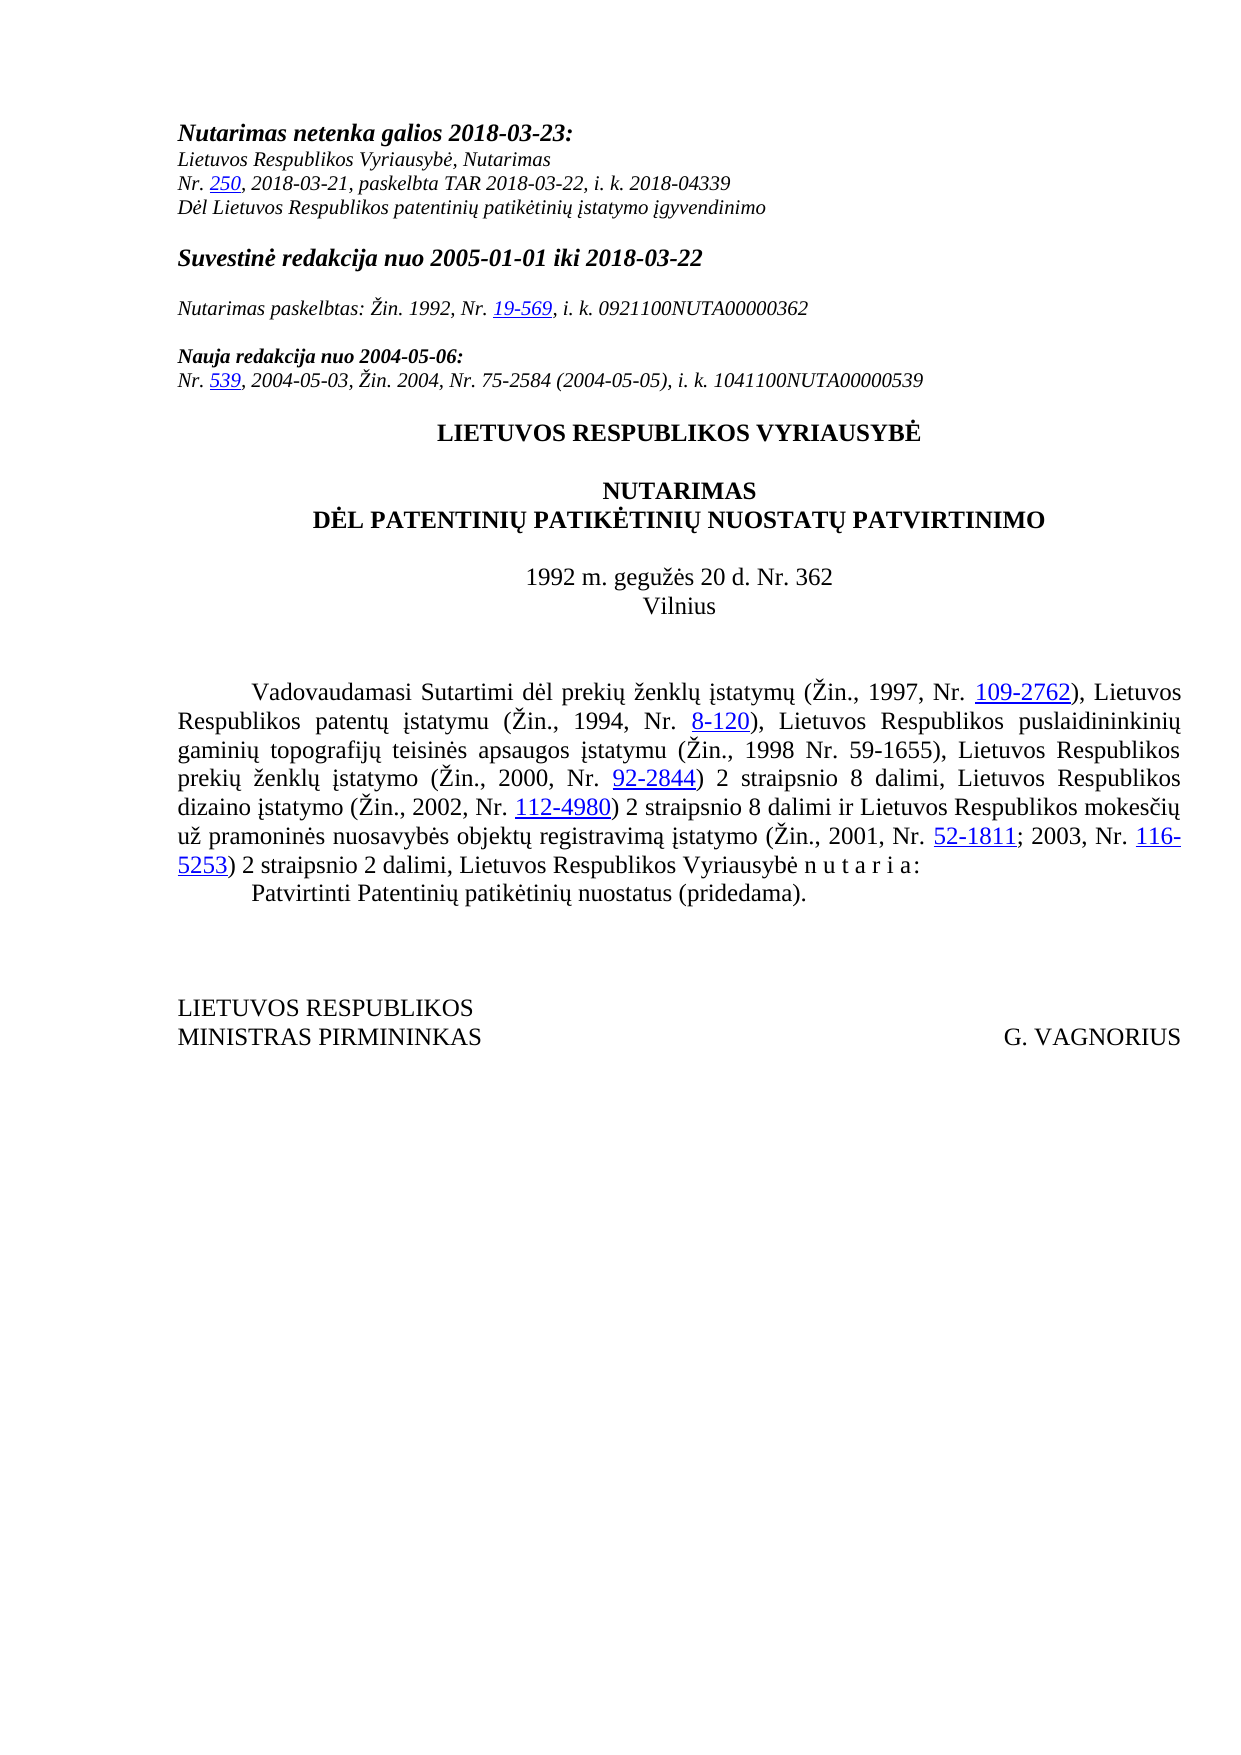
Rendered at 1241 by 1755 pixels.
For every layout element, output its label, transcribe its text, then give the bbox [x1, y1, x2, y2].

text NUTARIMAS [177, 476, 1181, 505]
text Vadovaudamasi Sutartimi dėl prekių ženklų įstatymų (Žin., 1997, Nr. 109-2762), Lietuvos Respublikos patentų įstatymu (Žin., 1994, Nr. 8-120), Lietuvos Respublikos puslaidininkinių gaminių topografijų teisinės apsaugos įstatymu (Žin., 1998 Nr. 59-1655), Lietuvos Respublikos prekių ženklų įstatymo (Žin., 2000, Nr. 92-2844) 2 straipsnio 8 dalimi, Lietuvos Respublikos dizaino įstatymo (Žin., 2002, Nr. 112-4980) 2 straipsnio 8 dalimi ir Lietuvos Respublikos mokesčių už pramoninės nuosavybės objektų registravimą įstatymo (Žin., 2001, Nr. 52-1811; 2003, Nr. 116-5253) 2 straipsnio 2 dalimi, Lietuvos Respublikos Vyriausybė nutaria: [177, 677, 1181, 878]
text DĖL PATENTINIŲ PATIKĖTINIŲ NUOSTATŲ PATVIRTINIMO [177, 505, 1181, 533]
text Nr. 250, 2018-03-21, paskelbta TAR 2018-03-22, i. k. 2018-04339 [177, 171, 1181, 195]
text Dėl Lietuvos Respublikos patentinių patikėtinių įstatymo įgyvendinimo [177, 195, 1181, 219]
text Vilnius [177, 591, 1181, 620]
text MINISTRAS PIRMININKAS G. VAGNORIUS [177, 1022, 1181, 1051]
text Suvestinė redakcija nuo 2005-01-01 iki 2018-03-22 [177, 243, 1181, 272]
text LIETUVOS RESPUBLIKOS [177, 993, 1181, 1022]
text Nauja redakcija nuo 2004-05-06: [177, 344, 1181, 368]
text Patvirtinti Patentinių patikėtinių nuostatus (pridedama). [177, 878, 1181, 907]
text Lietuvos Respublikos Vyriausybė, Nutarimas [177, 147, 1181, 171]
text 1992 m. gegužės 20 d. Nr. 362 [177, 562, 1181, 591]
text Nutarimas paskelbtas: Žin. 1992, Nr. 19-569, i. k. 0921100NUTA00000362 [177, 296, 1181, 320]
text Nutarimas netenka galios 2018-03-23: [177, 118, 1181, 147]
text LIETUVOS RESPUBLIKOS VYRIAUSYBĖ [177, 418, 1181, 447]
text Nr. 539, 2004-05-03, Žin. 2004, Nr. 75-2584 (2004-05-05), i. k. 1041100NUTA00000539 [177, 368, 1181, 392]
